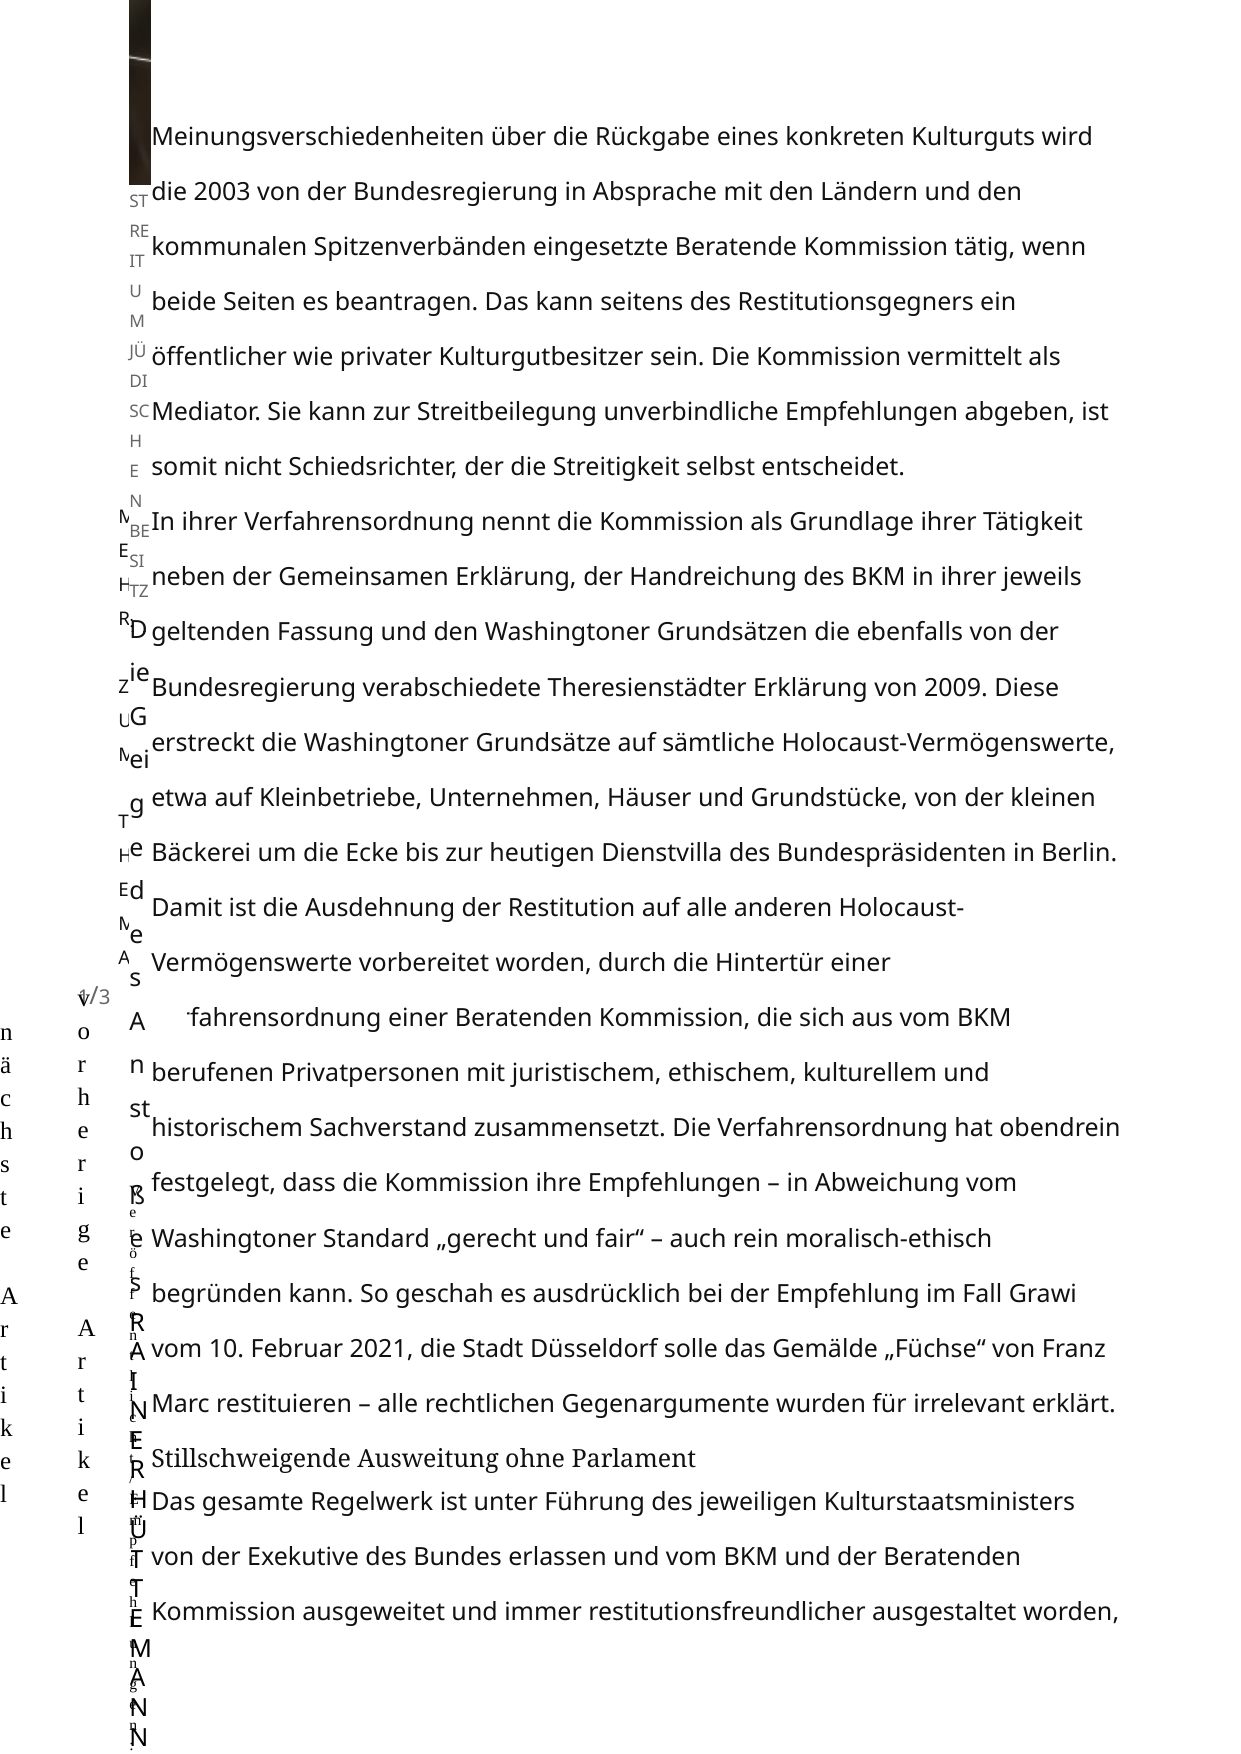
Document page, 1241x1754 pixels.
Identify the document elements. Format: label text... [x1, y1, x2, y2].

text 1/3 [0, 978, 129, 1012]
text In ihrer Verfahrensordnung nennt die Kommission als Grundlage ihrer Tätigkeit neben der Gemeinsamen Erklärung, der Handreichung des BKM in ihrer jeweils geltenden Fassung und den Washingtoner Grundsätzen die ebenfalls von der Bundesregierung verabschiedete Theresienstädter Erklärung von 2009. Diese erstreckt die Washingtoner Grundsätze auf sämtliche Holocaust-Vermögenswerte, etwa auf Kleinbetriebe, Unternehmen, Häuser und Grundstücke, von der kleinen Bäckerei um die Ecke bis zur heutigen Dienstvilla des Bundespräsidenten in Berlin. Damit ist die Ausdehnung der Restitution auf alle anderen Holocaust-Vermögenswerte vorbereitet worden, durch die Hintertür einer Verfahrensordnung einer Beratenden Kommission, die sich aus vom BKM berufenen Privatpersonen mit juristischem, ethischem, kulturellem und historischem Sachverstand zusammensetzt. Die Verfahrensordnung hat obendrein festgelegt, dass die Kommission ihre Empfehlungen – in Abweichung vom Washingtoner Standard „gerecht und fair“ – auch rein moralisch-ethisch begründen kann. So geschah es ausdrücklich bei der Empfehlung im Fall Grawi vom 10. Februar 2021, die Stadt Düsseldorf solle das Gemälde „Füchse“ von Franz Marc restituieren – alle rechtlichen Gegenargumente wurden für irrelevant erklärt. [131, 504, 1122, 1419]
list RAINER HÜTTEMANN UND PETER RAWERT [131, 1308, 151, 1754]
text 1/3 [151, 978, 187, 1012]
text Meinungsverschiedenheiten über die Rückgabe eines konkreten Kulturguts wird die 2003 von der Bundesregierung in Absprache mit den Ländern und den kommunalen Spitzenverbänden eingesetzte Beratende Kommission tätig, wenn beide Seiten es beantragen. Das kann seitens des Restitutionsgegners ein öffentlicher wie privater Kulturgutbesitzer sein. Die Kommission vermittelt als Mediator. Sie kann zur Streitbeilegung unverbindliche Empfehlungen abgeben, ist somit nicht Schiedsrichter, der die Streitigkeit selbst entscheidet. [151, 118, 1122, 483]
text Das gesamte Regelwerk ist unter Führung des jeweiligen Kulturstaatsministers von der Exekutive des Bundes erlassen und vom BKM und der Beratenden Kommission ausgeweitet und immer restitutionsfreundlicher ausgestaltet worden, [151, 1483, 1122, 1627]
text STREIT UM JÜDISCHEN BESITZDie Geige des Anstoßes [129, 189, 151, 1299]
picture [129, 0, 151, 185]
subtitle Stillschweigende Ausweitung ohne Parlament [151, 1441, 1122, 1475]
text MEHR ZUM THEMA [118, 504, 129, 963]
